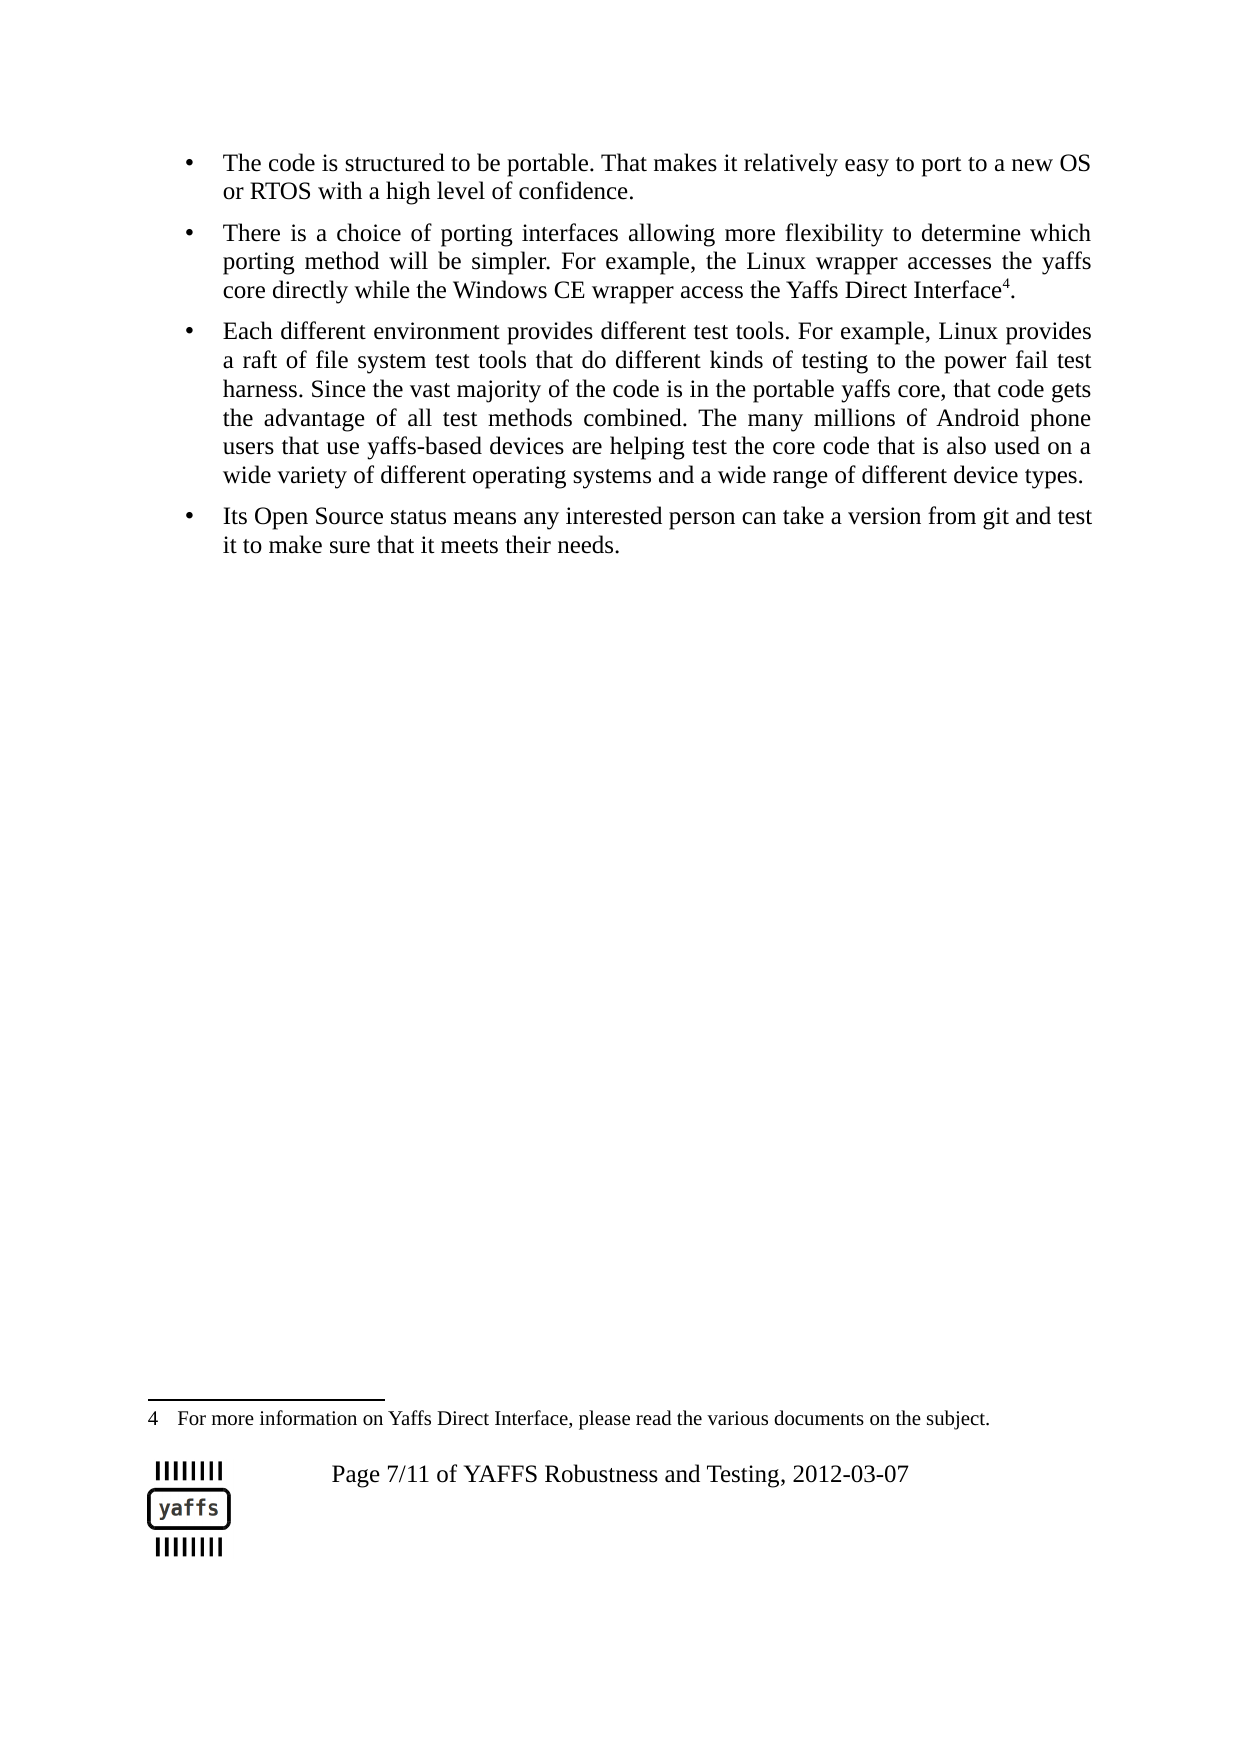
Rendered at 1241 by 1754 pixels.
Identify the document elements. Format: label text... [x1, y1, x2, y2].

list Its Open Source status means any interested person can take a version from git and test it to make sure that it meets their needs. [185, 501, 1093, 559]
list There is a choice of porting interfaces allowing more flexibility to determine which porting method will be simpler. For example, the Linux wrapper accesses the yaffs core directly while the Windows CE wrapper access the Yaffs Direct Interface. [185, 218, 1093, 304]
list Each different environment provides different test tools. For example, Linux provides a raft of file system test tools that do different kinds of testing to the power fail test harness. Since the vast majority of the code is in the portable yaffs core, that code gets the advantage of all test methods combined. The many millions of Android phone users that use yaffs-based devices are helping test the core code that is also used on a wide variety of different operating systems and a wide range of different device types. [185, 316, 1093, 489]
list The code is structured to be portable. That makes it relatively easy to port to a new OS or RTOS with a high level of confidence. [185, 148, 1093, 205]
list For more information on Yaffs Direct Interface, please read the various documents on the subject. [148, 1406, 1093, 1430]
picture [147, 1459, 234, 1559]
